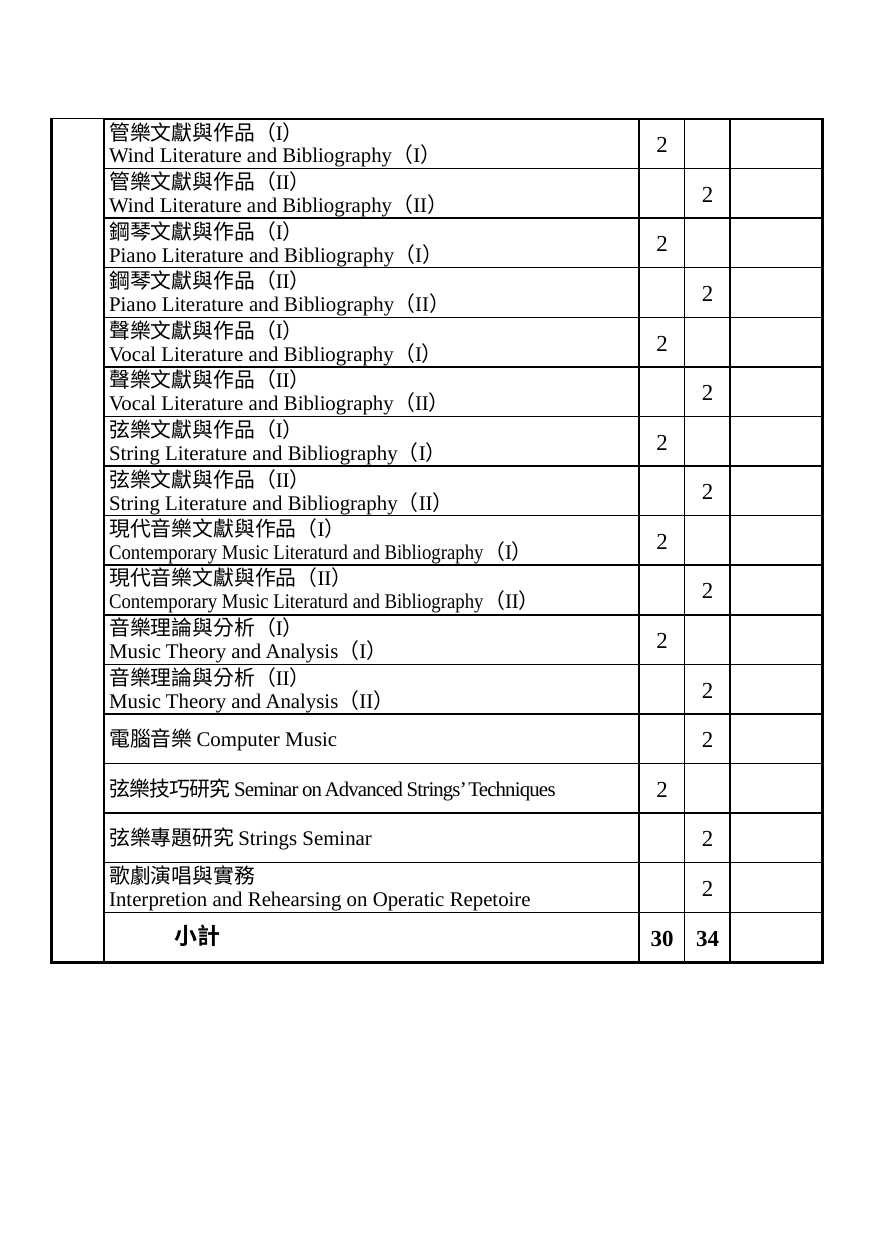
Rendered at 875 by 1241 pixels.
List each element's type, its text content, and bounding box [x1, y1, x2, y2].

table_cell [685, 219, 729, 267]
table_cell 弦樂文獻與作品（II） String Literature and Bibliography（II） [105, 467, 638, 515]
table_cell 2 [685, 268, 729, 316]
table_cell 現代音樂文獻與作品（II） Contemporary Music Literaturd and Bibliography（II） [105, 566, 638, 614]
table_cell [731, 764, 821, 812]
table_cell [731, 715, 821, 763]
table_cell 電腦音樂Computer Music [105, 715, 638, 763]
table_cell [731, 913, 821, 961]
table_cell [640, 665, 684, 713]
table_cell 30 [640, 913, 684, 961]
table_cell 管樂文獻與作品（II） Wind Literature and Bibliography（II） [105, 169, 638, 217]
table_cell [685, 764, 729, 812]
table_cell [640, 169, 684, 217]
table_cell [640, 368, 684, 416]
table_cell 2 [685, 169, 729, 217]
table_cell [685, 516, 729, 564]
table_cell 歌劇演唱與實務 Interpretion and Rehearsing on Operatic Repetoire [105, 863, 638, 911]
table_cell 2 [640, 417, 684, 465]
table_cell [731, 616, 821, 663]
table_cell 2 [640, 318, 684, 366]
table_cell [731, 814, 821, 862]
table_cell [685, 318, 729, 366]
table_cell 2 [685, 566, 729, 614]
table_cell [640, 268, 684, 316]
table_cell 34 [685, 913, 729, 961]
table_cell [640, 467, 684, 515]
table_cell 弦樂技巧研究Seminar on Advanced Strings’ Techniques [105, 764, 638, 812]
table_cell [685, 120, 729, 168]
table_cell [731, 566, 821, 614]
table_cell [640, 715, 684, 763]
table_cell 2 [685, 863, 729, 911]
table_cell [731, 863, 821, 911]
table_cell [731, 169, 821, 217]
table_cell 2 [685, 665, 729, 713]
table_cell 2 [685, 715, 729, 763]
table_cell [731, 665, 821, 713]
table_cell 弦樂文獻與作品（I） String Literature and Bibliography（I） [105, 417, 638, 465]
table_cell 弦樂專題研究Strings Seminar [105, 814, 638, 862]
table_cell 2 [640, 764, 684, 812]
table_cell 2 [685, 368, 729, 416]
table_cell 鋼琴文獻與作品（II） Piano Literature and Bibliography（II） [105, 268, 638, 316]
table_cell [640, 814, 684, 862]
table_cell 鋼琴文獻與作品（I） Piano Literature and Bibliography（I） [105, 219, 638, 267]
table_cell [53, 119, 103, 961]
table_cell 2 [640, 219, 684, 267]
table_cell [731, 368, 821, 416]
table_cell [731, 417, 821, 465]
table_cell 管樂文獻與作品（I） Wind Literature and Bibliography（I） [105, 120, 638, 168]
table_cell 2 [640, 516, 684, 564]
table_cell [731, 467, 821, 515]
table_cell [731, 120, 821, 168]
table_cell 聲樂文獻與作品（I） Vocal Literature and Bibliography（I） [105, 318, 638, 366]
table_cell [731, 268, 821, 316]
table_cell 小計 [105, 913, 638, 961]
table_cell 現代音樂文獻與作品（I） Contemporary Music Literaturd and Bibliography（I） [105, 516, 638, 564]
table_cell [731, 318, 821, 366]
table_cell 2 [640, 120, 684, 168]
table_cell 2 [640, 616, 684, 663]
table_cell [685, 417, 729, 465]
table_cell [731, 516, 821, 564]
table_cell 音樂理論與分析（I） Music Theory and Analysis（I） [105, 616, 638, 663]
table_cell 音樂理論與分析（II） Music Theory and Analysis（II） [105, 665, 638, 713]
table_cell [640, 863, 684, 911]
table_cell 聲樂文獻與作品（II） Vocal Literature and Bibliography（II） [105, 368, 638, 416]
table_cell 2 [685, 814, 729, 862]
table_cell 2 [685, 467, 729, 515]
table_cell [685, 616, 729, 663]
table_cell [731, 219, 821, 267]
table_cell [640, 566, 684, 614]
